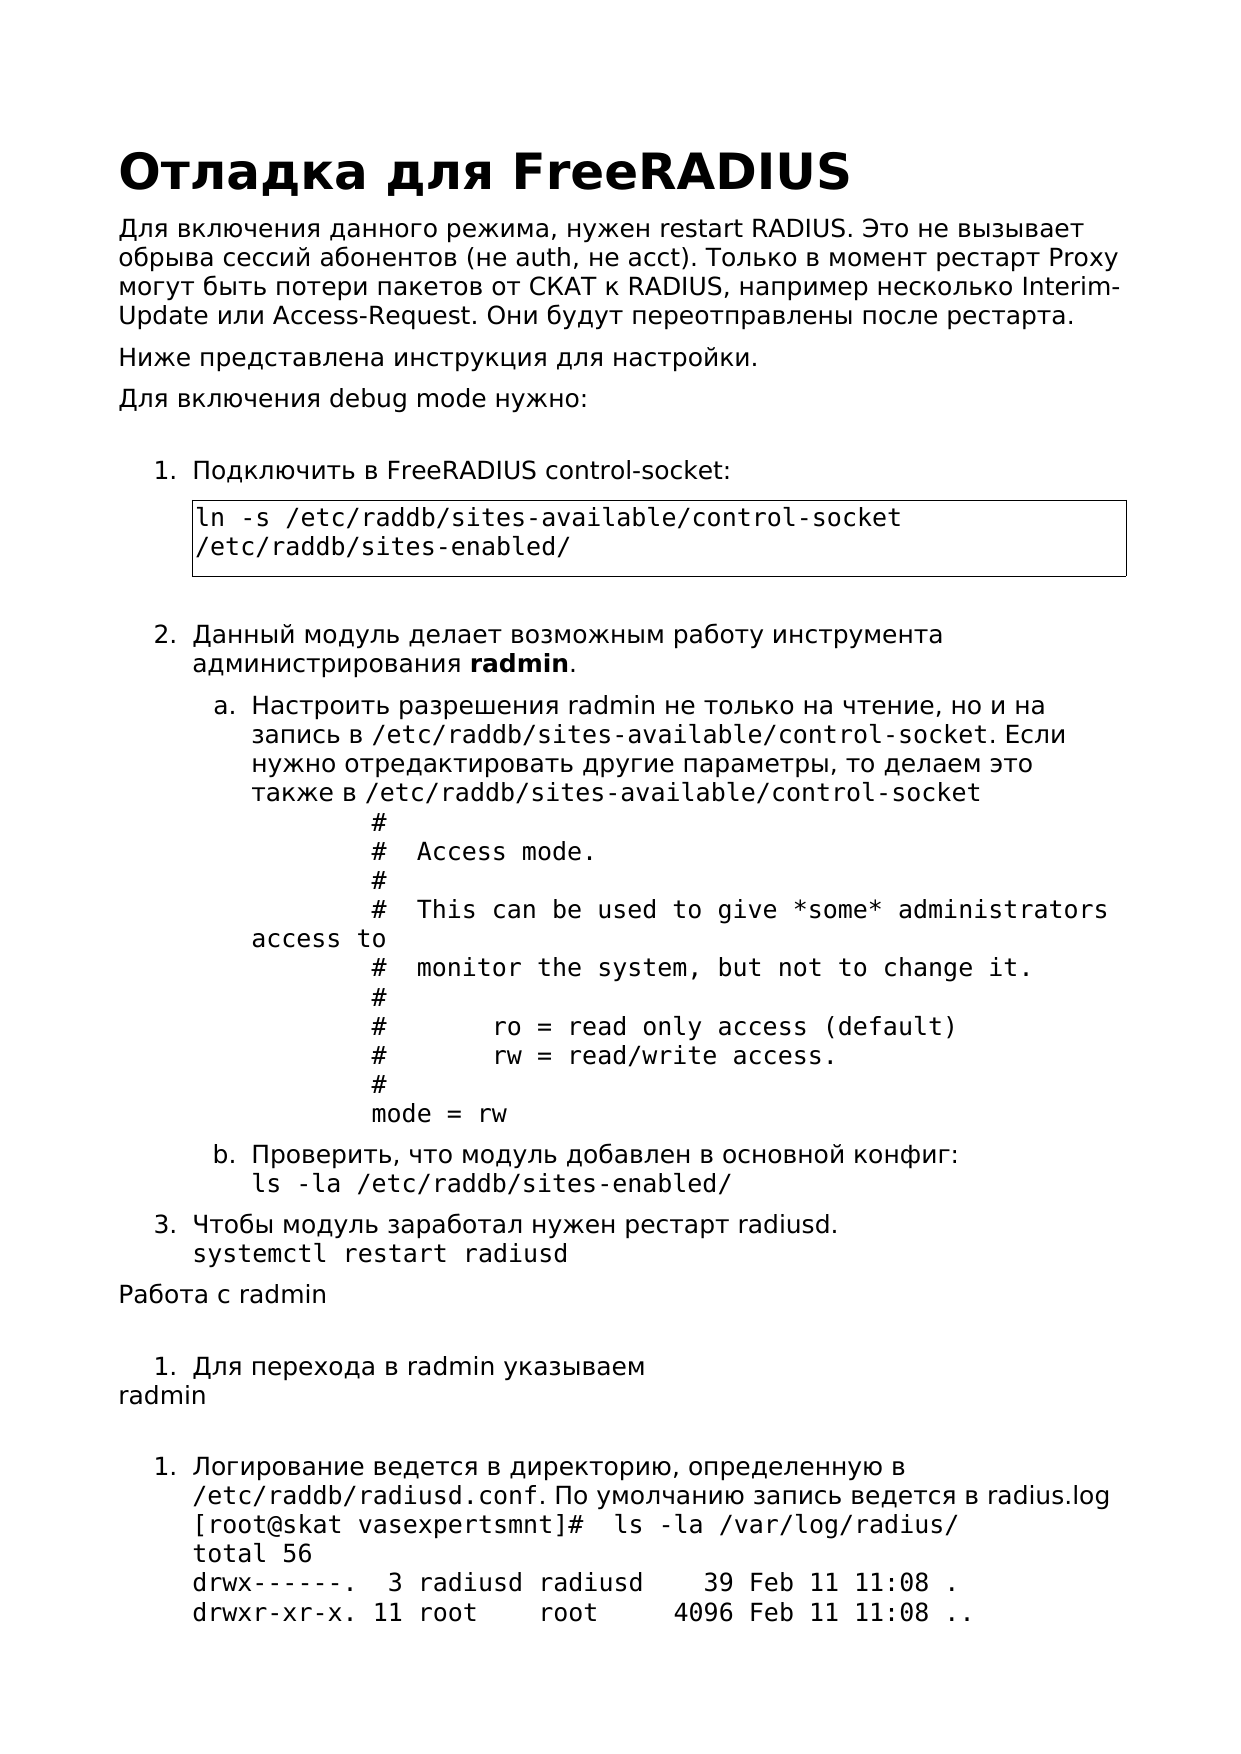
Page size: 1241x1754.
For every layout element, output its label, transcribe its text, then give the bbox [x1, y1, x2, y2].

table_header ln -s /etc/raddb/sites-available/control-socket /etc/raddb/sites-enabled/ [193, 501, 1126, 576]
list [root@skat vasexpertsmnt]# ls -la /var/log/radius/ total 56 drwx------. 3 radiusd radiusd 39 Feb 11 11:08 . drwxr-xr-x. 11 root root 4096 Feb 11 11:08 .. [177, 1510, 1122, 1627]
list Настроить разрешения radmin не только на чтение, но и на запись в /etc/raddb/sites-available/control-socket. Если нужно отредактировать другие параметры, то делаем это также в /etc/raddb/sites-available/control-socket [236, 691, 1122, 808]
list Данный модуль делает возможным работу инструмента администрирования radmin. [177, 620, 1122, 678]
text radmin [118, 1381, 1122, 1410]
list Логирование ведется в директорию, определенную в /etc/raddb/radiusd.conf. По умолчанию запись ведется в radius.log [177, 1452, 1122, 1510]
text Для включения debug mode нужно: [118, 385, 1122, 414]
subtitle Отладка для FreeRADIUS [118, 143, 1122, 201]
list # # Access mode. # # This can be used to give *some* administrators access to # monitor the system, but not to change it. # # ro = read only access (default) # rw = read/write access. # mode = rw [236, 808, 1122, 1128]
text Для включения данного режима, нужен restart RADIUS. Это не вызывает обрыва сессий абонентов (не auth, не acct). Только в момент рестарт Proxy могут быть потери пакетов от СКАТ к RADIUS, например несколько Interim-Update или Access-Request. Они будут переотправлены после рестарта. [118, 214, 1122, 331]
list Для перехода в radmin указываем [177, 1352, 1122, 1381]
text Ниже представлена инструкция для настройки. [118, 343, 1122, 372]
list Подключить в FreeRADIUS control-socket: [177, 456, 1122, 485]
list ls -la /etc/raddb/sites-enabled/ [236, 1169, 1122, 1199]
list systemctl restart radiusd [177, 1239, 1122, 1269]
list Чтобы модуль заработал нужен рестарт radiusd. [177, 1210, 1122, 1239]
text Работа с radmin [118, 1281, 1122, 1310]
list Проверить, что модуль добавлен в основной конфиг: [236, 1140, 1122, 1169]
